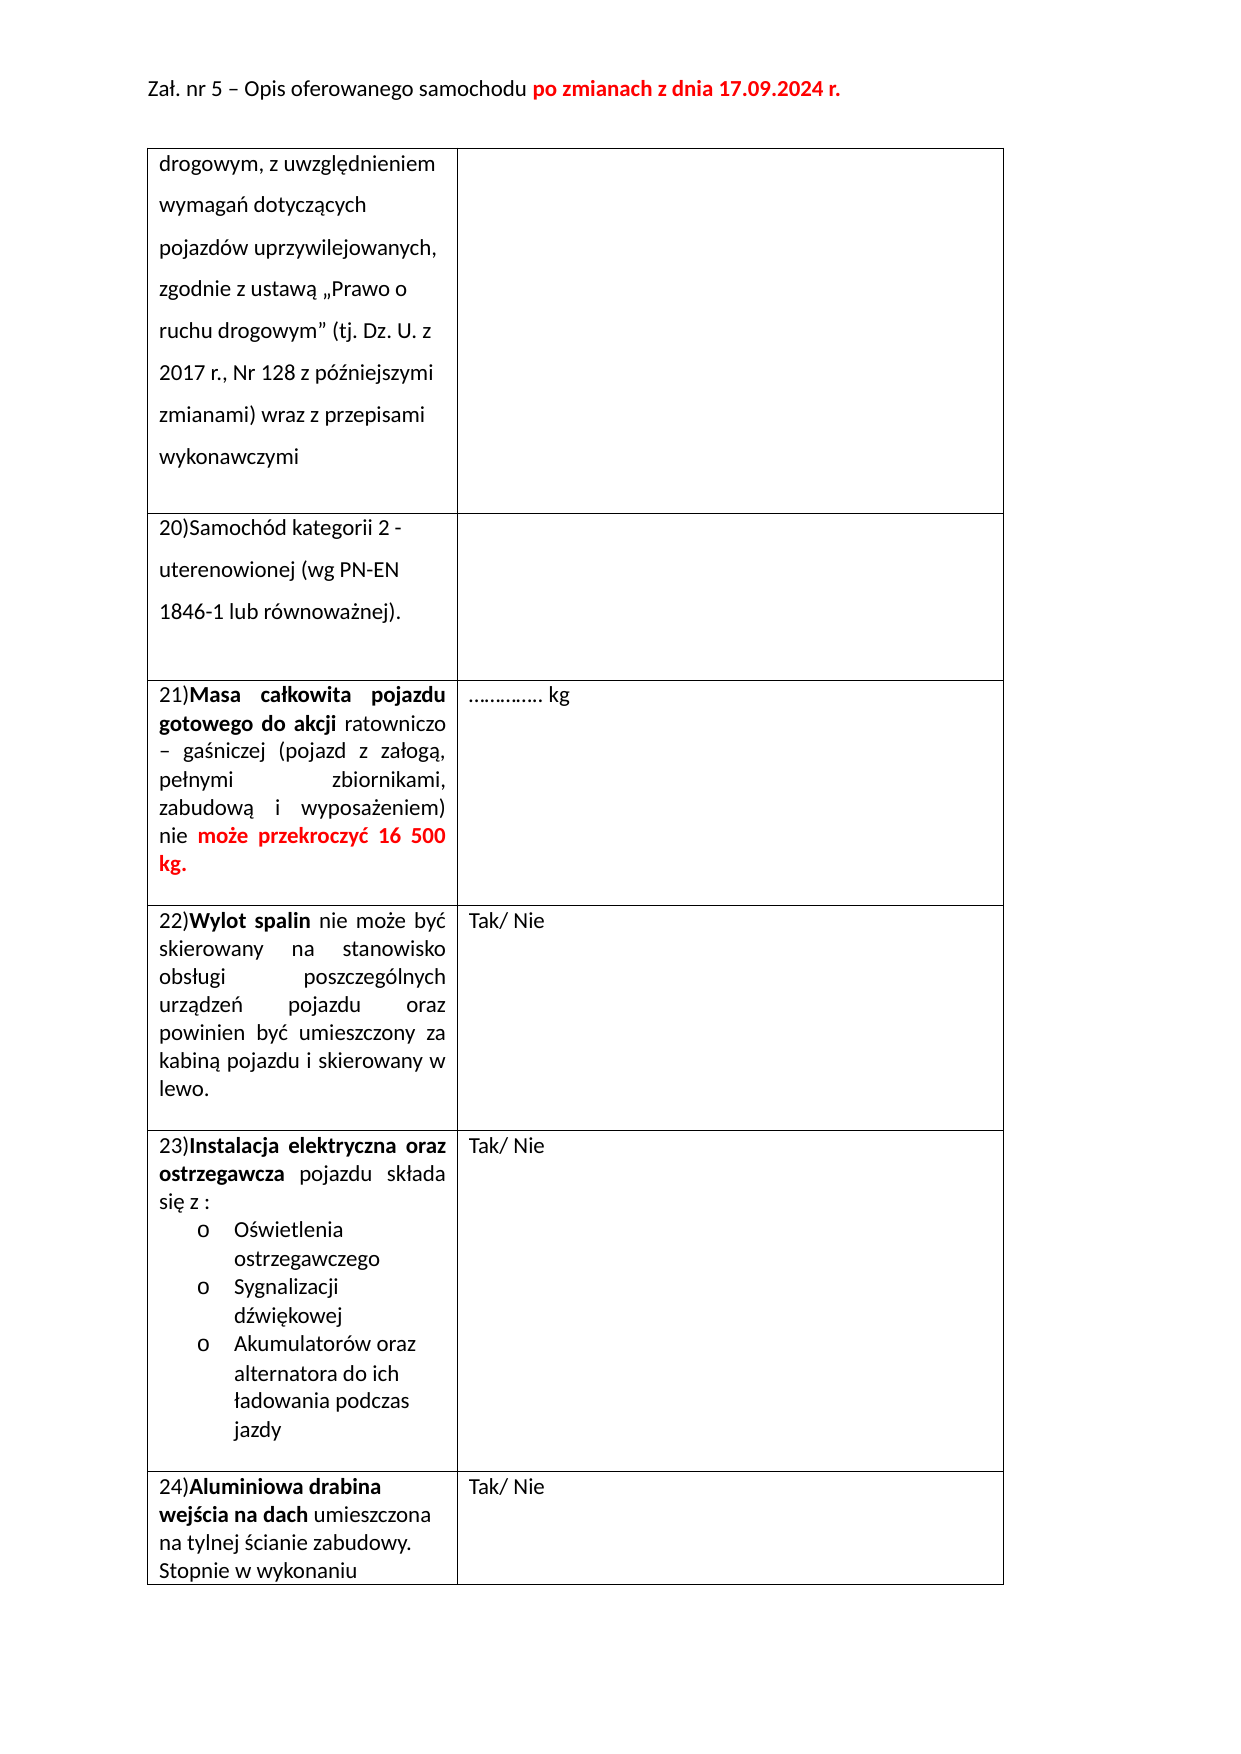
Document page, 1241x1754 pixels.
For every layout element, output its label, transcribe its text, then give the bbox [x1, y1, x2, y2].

table_cell Tak/ Nie [458, 906, 1003, 1130]
table_cell [458, 149, 1003, 512]
table_cell [458, 514, 1003, 679]
table_cell Tak/ Nie [458, 1472, 1003, 1584]
table_cell Tak/ Nie [458, 1131, 1003, 1471]
table_cell ………….. kg [458, 681, 1003, 905]
table_cell 22)Wylot spalin nie może być skierowany na stanowisko obsługi poszczególnych urządzeń pojazdu oraz powinien być umieszczony za kabiną pojazdu i skierowany w lewo. [148, 906, 457, 1130]
table_cell drogowym, z uwzględnieniem wymagań dotyczących pojazdów uprzywilejowanych, zgodnie z ustawą „Prawo o ruchu drogowym” (tj. Dz. U. z 2017 r., Nr 128 z późniejszymi zmianami) wraz z przepisami wykonawczymi [148, 149, 457, 512]
table_cell 20)Samochód kategorii 2 - uterenowionej (wg PN-EN 1846-1 lub równoważnej). [148, 514, 457, 679]
table_cell 23)Instalacja elektryczna oraz ostrzegawcza pojazdu składa się z : Oświetlenia ostrzegawczego Sygnalizacji dźwiękowej Akumulatorów oraz alternatora do ich ładowania podczas jazdy [148, 1131, 457, 1471]
table_cell 21)Masa całkowita pojazdu gotowego do akcji ratowniczo – gaśniczej (pojazd z załogą, pełnymi zbiornikami, zabudową i wyposażeniem) nie może przekroczyć 16 500 kg. [148, 681, 457, 905]
table_cell 24)Aluminiowa drabina wejścia na dach umieszczona na tylnej ścianie zabudowy. Stopnie w wykonaniu [148, 1472, 457, 1584]
